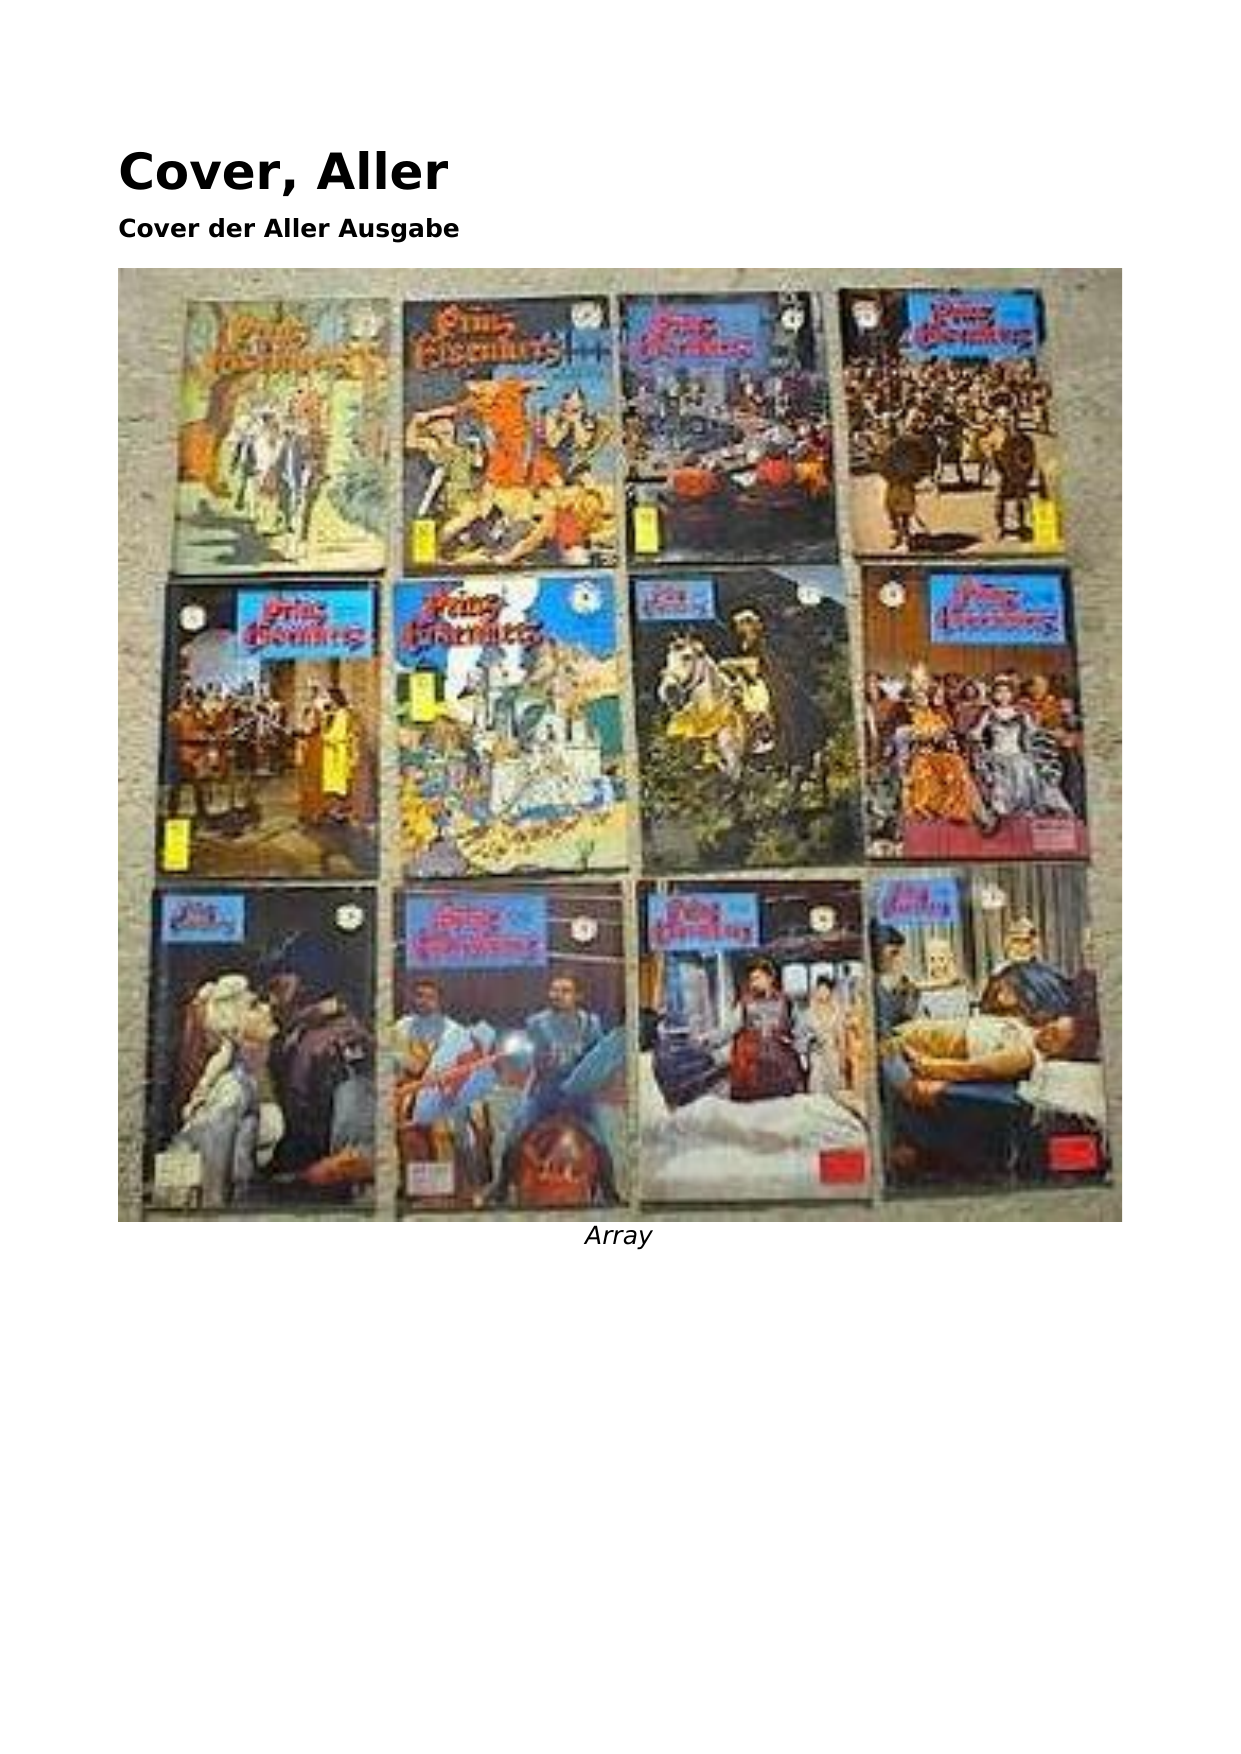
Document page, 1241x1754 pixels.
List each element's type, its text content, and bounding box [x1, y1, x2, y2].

text siehe auch: Ausgabe Aller Verlag 1954 U.S. Cover Cover deutschsprachiger Ausgaben Ausgaben Abenteuer [118, 256, 1122, 268]
subtitle Cover, Aller [118, 143, 1122, 201]
text Array [118, 1222, 1122, 1250]
text Cover der Aller Ausgabe [118, 214, 1122, 243]
picture [118, 268, 1123, 1222]
